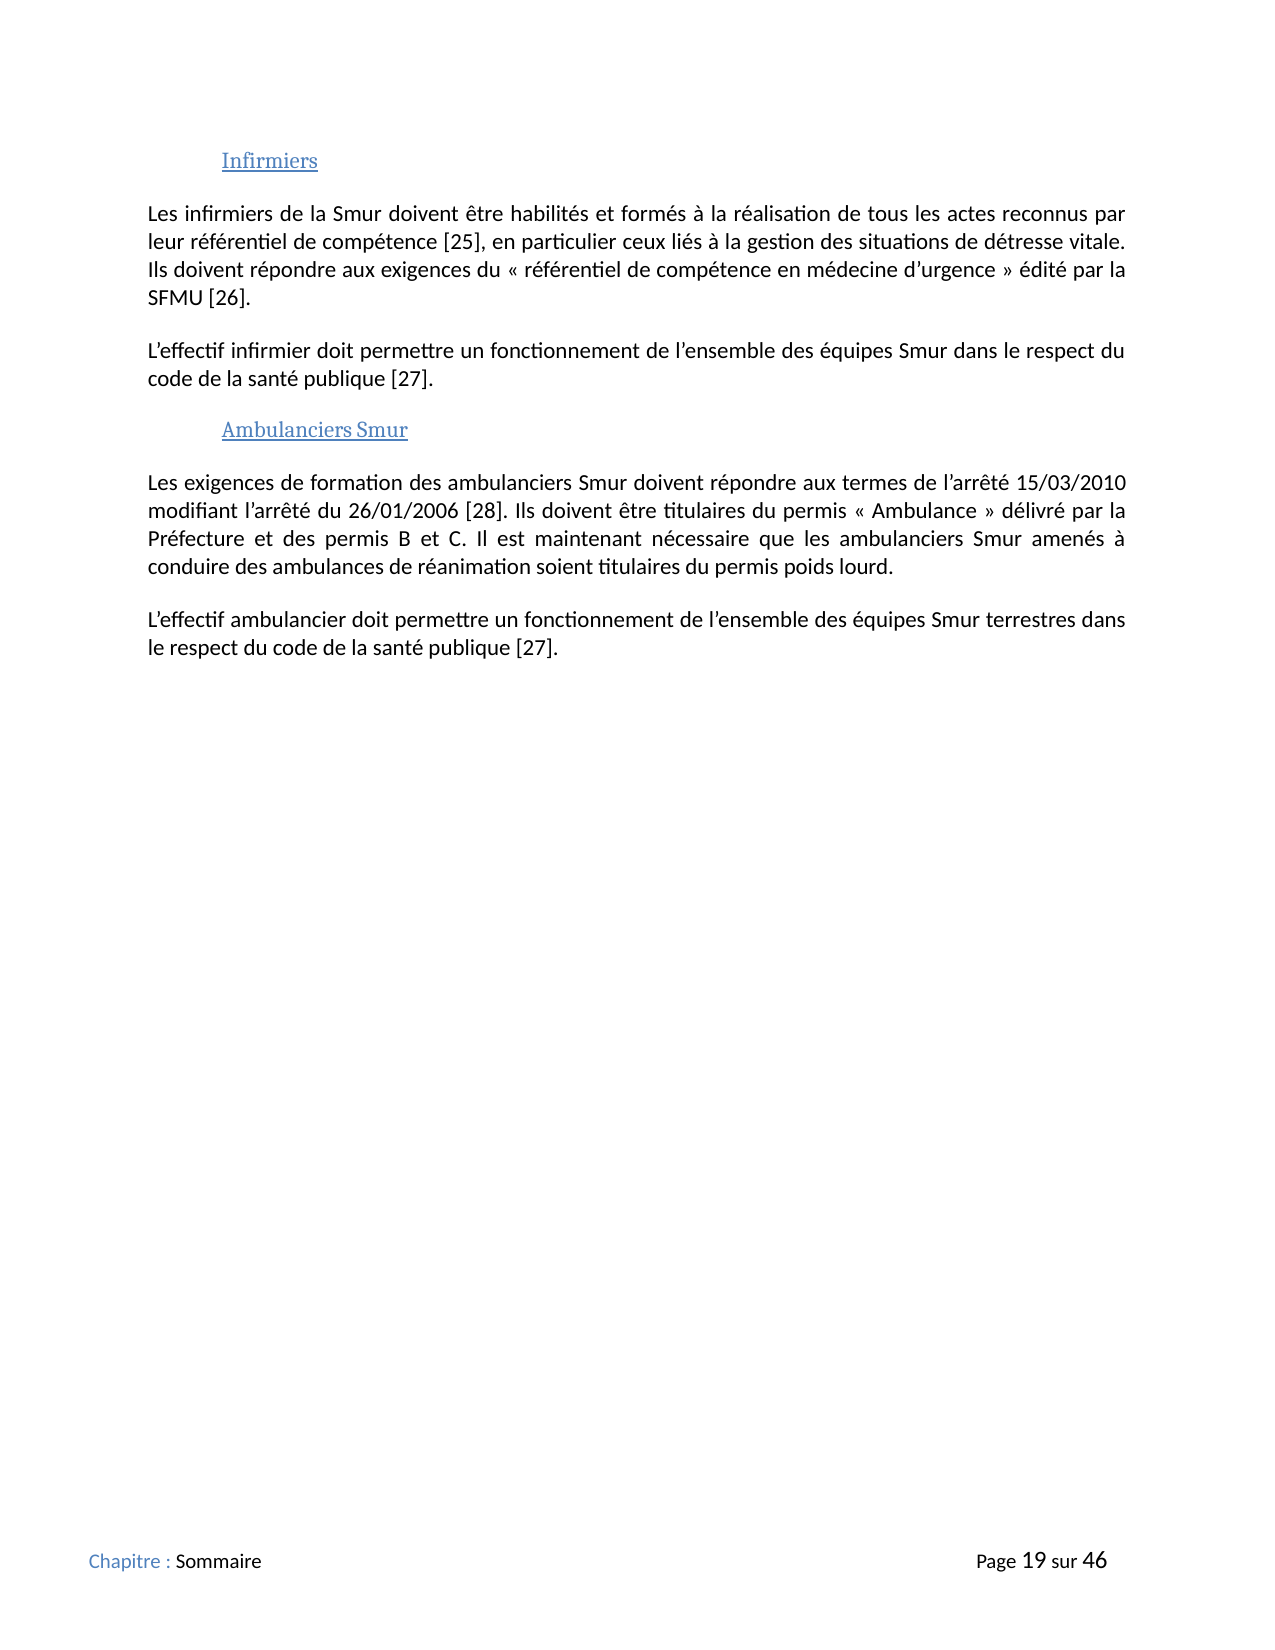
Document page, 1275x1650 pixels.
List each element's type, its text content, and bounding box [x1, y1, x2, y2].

subtitle Infirmiers [221, 148, 1127, 174]
text Les infirmiers de la Smur doivent être habilités et formés à la réalisation de tous les actes reconnus par leur référentiel de compétence [25], en particulier ceux liés à la gestion des situations de détresse vitale. Ils doivent répondre aux exigences du « référentiel de compétence en médecine d’urgence » édité par la SFMU [26]. [148, 199, 1127, 311]
text L’effectif infirmier doit permettre un fonctionnement de l’ensemble des équipes Smur dans le respect du code de la santé publique [27]. [148, 336, 1127, 392]
text Les exigences de formation des ambulanciers Smur doivent répondre aux termes de l’arrêté 15/03/2010 modifiant l’arrêté du 26/01/2006 [28]. Ils doivent être titulaires du permis « Ambulance » délivré par la Préfecture et des permis B et C. Il est maintenant nécessaire que les ambulanciers Smur amenés à conduire des ambulances de réanimation soient titulaires du permis poids lourd. [148, 468, 1127, 581]
text L’effectif ambulancier doit permettre un fonctionnement de l’ensemble des équipes Smur terrestres dans le respect du code de la santé publique [27]. [148, 606, 1127, 662]
subtitle Ambulanciers Smur [221, 417, 1127, 443]
